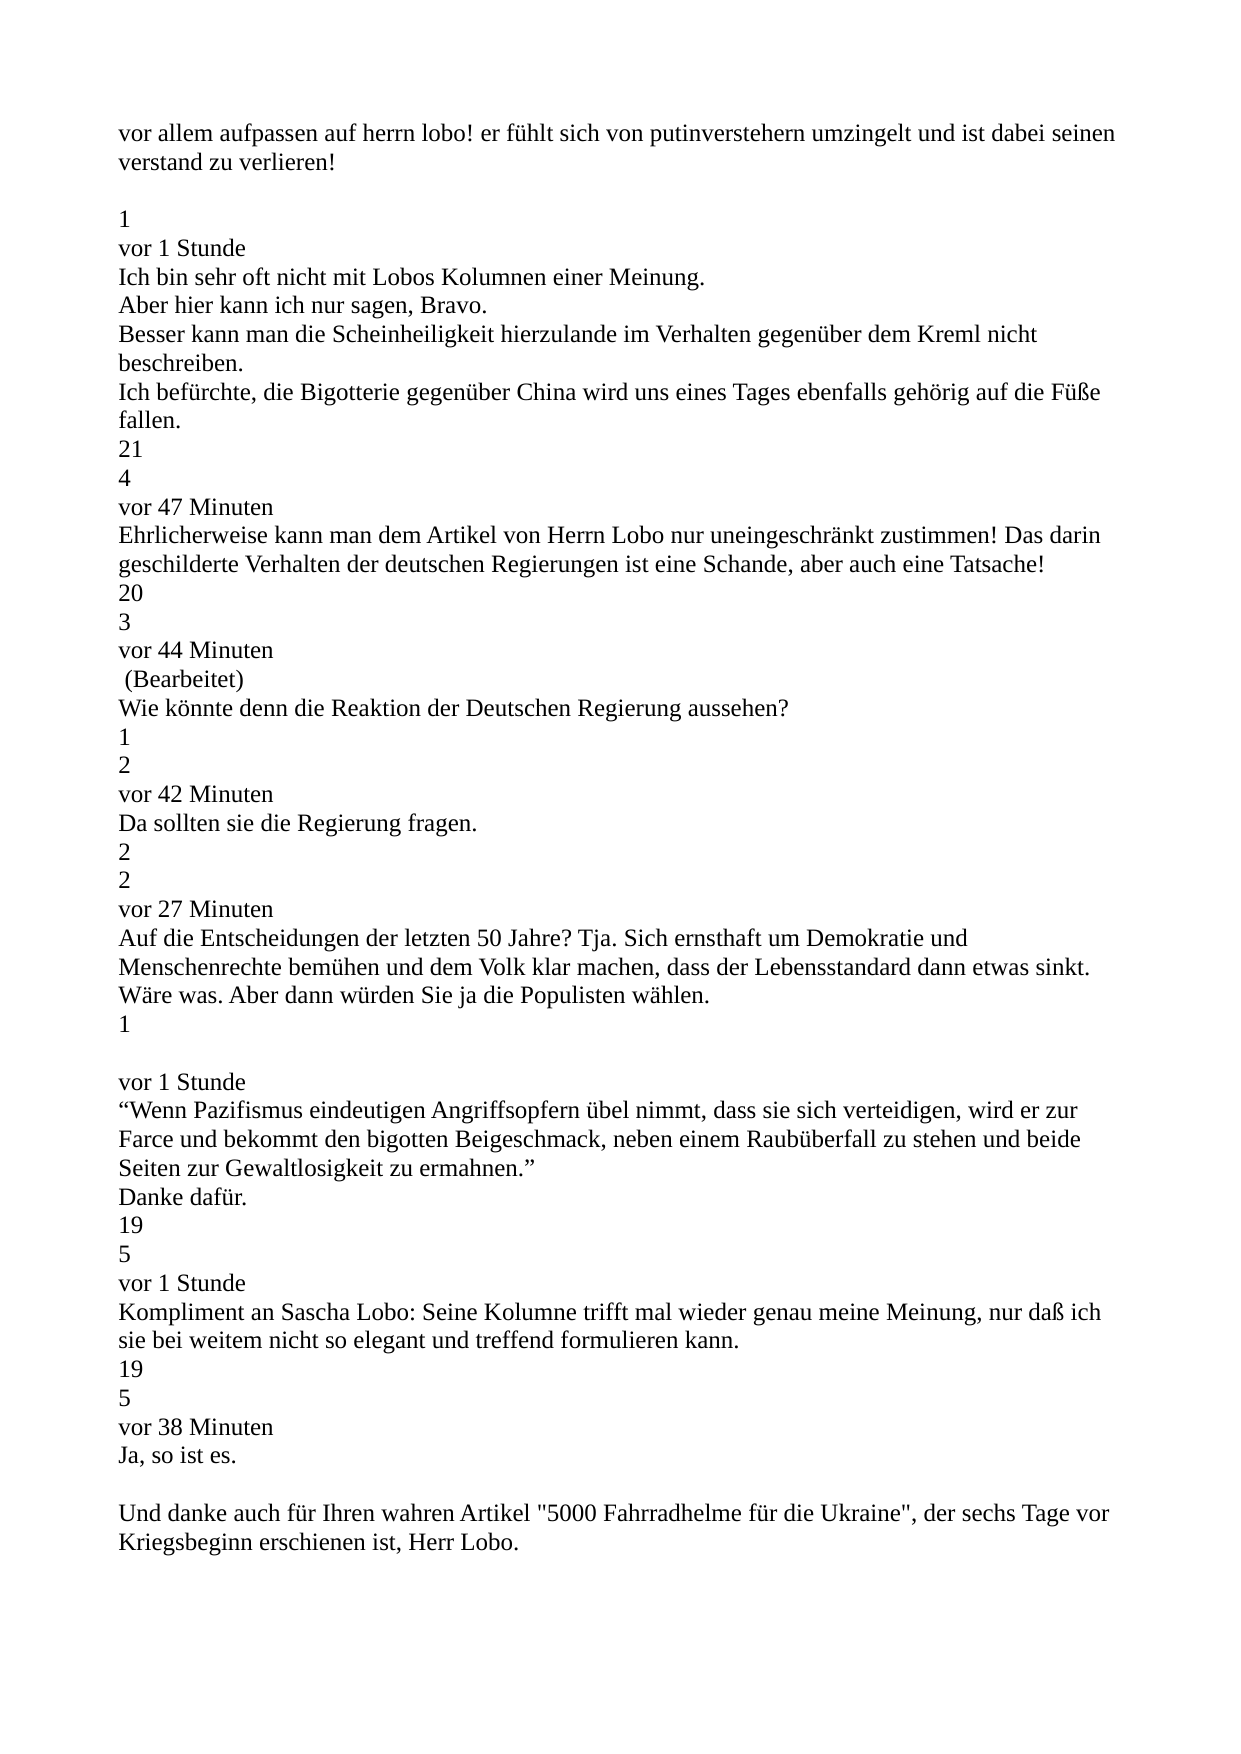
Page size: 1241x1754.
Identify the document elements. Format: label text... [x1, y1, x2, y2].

text 4 [118, 463, 1122, 492]
text 19 [118, 1211, 1122, 1239]
text vor 1 Stunde [118, 1067, 1122, 1096]
text 5 [118, 1383, 1122, 1412]
text Auf die Entscheidungen der letzten 50 Jahre? Tja. Sich ernsthaft um Demokratie und Menschenrechte bemühen und dem Volk klar machen, dass der Lebensstandard dann etwas sinkt. Wäre was. Aber dann würden Sie ja die Populisten wählen. [118, 923, 1122, 1009]
text Aber hier kann ich nur sagen, Bravo. [118, 291, 1122, 319]
text 2 [118, 751, 1122, 779]
text “Wenn Pazifismus eindeutigen Angriffsopfern übel nimmt, dass sie sich verteidigen, wird er zur Farce und bekommt den bigotten Beigeschmack, neben einem Raubüberfall zu stehen und beide Seiten zur Gewaltlosigkeit zu ermahnen.” [118, 1096, 1122, 1182]
text vor 47 Minuten [118, 492, 1122, 521]
text Kompliment an Sascha Lobo: Seine Kolumne trifft mal wieder genau meine Meinung, nur daß ich sie bei weitem nicht so elegant und treffend formulieren kann. [118, 1297, 1122, 1354]
text Ja, so ist es. [118, 1441, 1122, 1469]
text 19 [118, 1354, 1122, 1383]
text vor 27 Minuten [118, 894, 1122, 923]
text vor 1 Stunde [118, 1268, 1122, 1297]
text 21 [118, 434, 1122, 463]
text 1 [118, 722, 1122, 751]
text Und danke auch für Ihren wahren Artikel "5000 Fahrradhelme für die Ukraine", der sechs Tage vor Kriegsbeginn erschienen ist, Herr Lobo. [118, 1498, 1122, 1556]
text 3 [118, 607, 1122, 636]
text 2 [118, 837, 1122, 866]
text Wie könnte denn die Reaktion der Deutschen Regierung aussehen? [118, 693, 1122, 722]
text Ich befürchte, die Bigotterie gegenüber China wird uns eines Tages ebenfalls gehörig auf die Füße fallen. [118, 377, 1122, 434]
text vor 38 Minuten [118, 1412, 1122, 1441]
text vor 1 Stunde [118, 233, 1122, 262]
text 5 [118, 1239, 1122, 1268]
text Danke dafür. [118, 1182, 1122, 1211]
text vor 42 Minuten [118, 779, 1122, 808]
text 1 [118, 204, 1122, 233]
text Besser kann man die Scheinheiligkeit hierzulande im Verhalten gegenüber dem Kreml nicht beschreiben. [118, 319, 1122, 377]
text Ehrlicherweise kann man dem Artikel von Herrn Lobo nur uneingeschränkt zustimmen! Das darin geschilderte Verhalten der deutschen Regierungen ist eine Schande, aber auch eine Tatsache! [118, 521, 1122, 578]
text 20 [118, 578, 1122, 607]
text Da sollten sie die Regierung fragen. [118, 808, 1122, 837]
text (Bearbeitet) [118, 664, 1122, 693]
text Ich bin sehr oft nicht mit Lobos Kolumnen einer Meinung. [118, 262, 1122, 291]
text vor 44 Minuten [118, 636, 1122, 664]
text 2 [118, 866, 1122, 894]
text 1 [118, 1009, 1122, 1038]
text vor allem aufpassen auf herrn lobo! er fühlt sich von putinverstehern umzingelt und ist dabei seinen verstand zu verlieren! [118, 118, 1122, 176]
